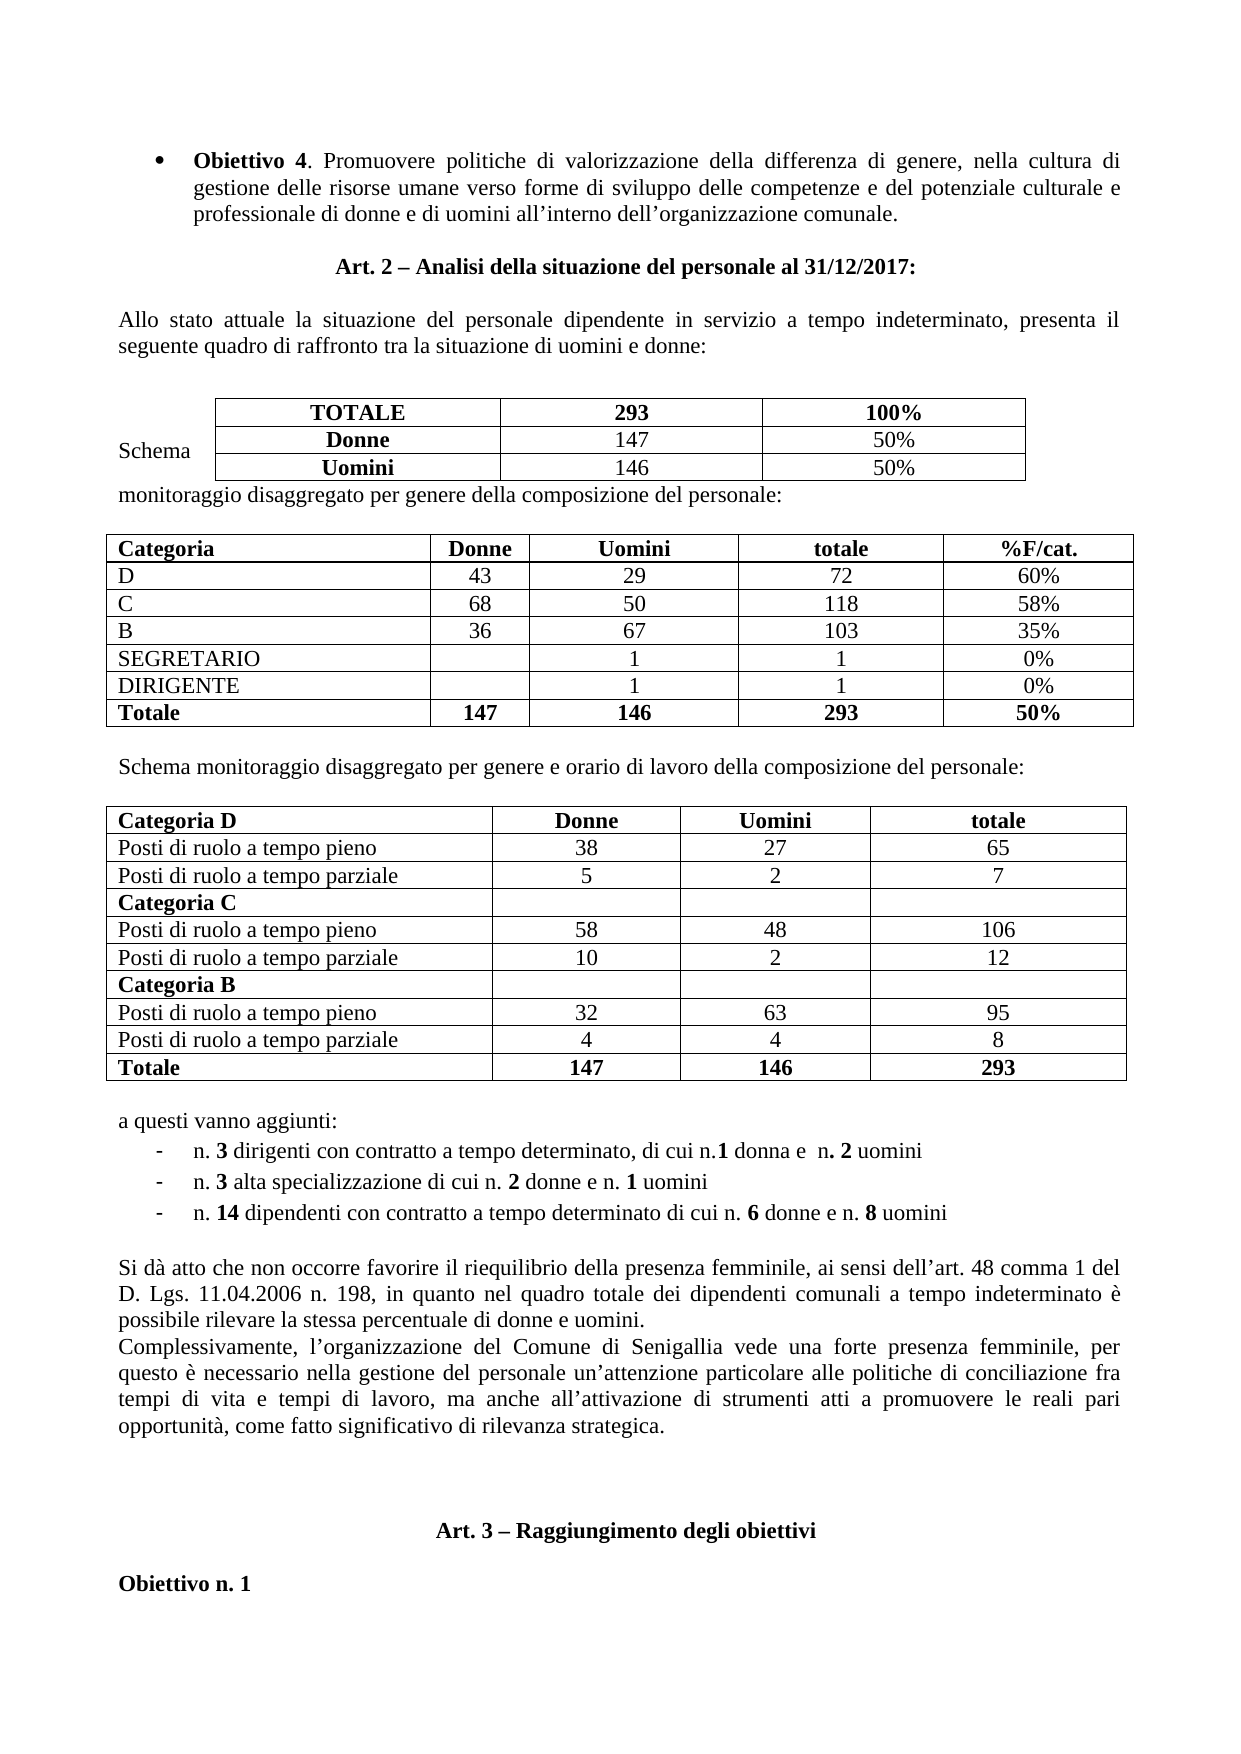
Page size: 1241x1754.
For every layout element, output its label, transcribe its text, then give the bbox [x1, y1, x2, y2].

table_cell 5 [493, 862, 680, 888]
table_cell [681, 889, 870, 916]
table_cell 50 [530, 590, 738, 616]
table_cell Categoria B [107, 971, 492, 998]
table_cell 0% [944, 645, 1133, 671]
table_cell 1 [739, 672, 943, 698]
table_cell Totale [107, 1054, 492, 1080]
table_cell Categoria C [107, 889, 492, 916]
table_cell 146 [530, 700, 738, 726]
table_cell Donne [216, 427, 500, 453]
table_header %F/cat. [944, 535, 1133, 561]
table_cell 63 [681, 999, 870, 1025]
table_header totale [739, 535, 943, 561]
text Si dà atto che non occorre favorire il riequilibrio della presenza femminile, ai sensi dell’art. 48 comma 1 del D. Lgs. 11.04.2006 n. 198, in quanto nel quadro totale dei dipendenti comunali a tempo indeterminato è possibile rilevare la stessa percentuale di donne e uomini. [118, 1254, 1122, 1333]
table_header Donne [493, 807, 680, 833]
table_cell Posti di ruolo a tempo pieno [107, 999, 492, 1025]
table_cell 29 [530, 563, 738, 589]
table_cell 38 [493, 834, 680, 861]
table_cell 4 [493, 1026, 680, 1052]
table_cell 27 [681, 834, 870, 861]
table_cell 10 [493, 944, 680, 970]
table_cell 1 [530, 672, 738, 698]
table_cell 7 [871, 862, 1126, 888]
table_cell Posti di ruolo a tempo parziale [107, 862, 492, 888]
table_cell SEGRETARIO [107, 645, 430, 671]
table_cell 8 [871, 1026, 1126, 1052]
table_cell 32 [493, 999, 680, 1025]
table_cell 2 [681, 862, 870, 888]
table_cell [493, 971, 680, 998]
table_cell Posti di ruolo a tempo parziale [107, 1026, 492, 1052]
table_cell 36 [431, 617, 529, 644]
table_cell Posti di ruolo a tempo parziale [107, 944, 492, 970]
table_cell 146 [501, 454, 762, 480]
table_header 100% [763, 399, 1025, 426]
table_cell 103 [739, 617, 943, 644]
list n. 3 alta specializzazione di cui n. 2 donne e n. 1 uomini [156, 1165, 1122, 1196]
table_cell 147 [501, 427, 762, 453]
table_header totale [871, 807, 1126, 833]
table_cell 68 [431, 590, 529, 616]
text Art. 2 – Analisi della situazione del personale al 31/12/2017: [118, 253, 1134, 279]
table_cell B [107, 617, 430, 644]
table_header Uomini [530, 535, 738, 561]
table_header 293 [501, 399, 762, 426]
table_cell 50% [763, 427, 1025, 453]
table_header Donne [431, 535, 529, 561]
table_cell 147 [493, 1054, 680, 1080]
table_cell 95 [871, 999, 1126, 1025]
list Obiettivo 4. Promuovere politiche di valorizzazione della differenza di genere, nella cultura di gestione delle risorse umane verso forme di sviluppo delle competenze e del potenziale culturale e professionale di donne e di uomini all’interno dell’organizzazione comunale. [156, 148, 1122, 227]
table_cell 0% [944, 672, 1133, 698]
list n. 14 dipendenti con contratto a tempo determinato di cui n. 6 donne e n. 8 uomini [156, 1196, 1122, 1227]
table_cell 146 [681, 1054, 870, 1080]
table_cell 4 [681, 1026, 870, 1052]
text Allo stato attuale la situazione del personale dipendente in servizio a tempo indeterminato, presenta il seguente quadro di raffronto tra la situazione di uomini e donne: [118, 306, 1122, 358]
table_cell C [107, 590, 430, 616]
table_cell Posti di ruolo a tempo pieno [107, 917, 492, 943]
table_cell 1 [739, 645, 943, 671]
list n. 3 dirigenti con contratto a tempo determinato, di cui n.1 donna e n. 2 uomini [156, 1134, 1122, 1165]
table_cell [871, 971, 1126, 998]
text Schema monitoraggio disaggregato per genere della composizione del personale: [118, 437, 1122, 508]
table_cell DIRIGENTE [107, 672, 430, 698]
table_cell 293 [739, 700, 943, 726]
table_cell 65 [871, 834, 1126, 861]
text a questi vanno aggiunti: [118, 1107, 1122, 1134]
table_cell 60% [944, 563, 1133, 589]
table_cell 2 [681, 944, 870, 970]
table_cell [431, 645, 529, 671]
text Schema monitoraggio disaggregato per genere e orario di lavoro della composizione del personale: [118, 753, 1122, 779]
table_cell 118 [739, 590, 943, 616]
table_cell 50% [763, 454, 1025, 480]
text Obiettivo n. 1 [118, 1570, 1122, 1596]
table_cell 293 [871, 1054, 1126, 1080]
table_cell 72 [739, 563, 943, 589]
table_cell Totale [107, 700, 430, 726]
table_cell Posti di ruolo a tempo pieno [107, 834, 492, 861]
table_cell [681, 971, 870, 998]
table_header Uomini [681, 807, 870, 833]
table_cell 48 [681, 917, 870, 943]
table_cell 106 [871, 917, 1126, 943]
table_cell 58% [944, 590, 1133, 616]
table_cell [493, 889, 680, 916]
text Art. 3 – Raggiungimento degli obiettivi [118, 1517, 1134, 1544]
table_cell [871, 889, 1126, 916]
table_cell Uomini [216, 454, 500, 480]
table_cell 147 [431, 700, 529, 726]
table_cell D [107, 563, 430, 589]
table_cell 35% [944, 617, 1133, 644]
table_cell 67 [530, 617, 738, 644]
table_cell 50% [944, 700, 1133, 726]
table_cell 43 [431, 563, 529, 589]
text Complessivamente, l’organizzazione del Comune di Senigallia vede una forte presenza femminile, per questo è necessario nella gestione del personale un’attenzione particolare alle politiche di conciliazione fra tempi di vita e tempi di lavoro, ma anche all’attivazione di strumenti atti a promuovere le reali pari opportunità, come fatto significativo di rilevanza strategica. [118, 1333, 1122, 1438]
table_header TOTALE [216, 399, 500, 426]
table_cell 1 [530, 645, 738, 671]
table_header Categoria [107, 535, 430, 561]
table_cell 12 [871, 944, 1126, 970]
table_cell 58 [493, 917, 680, 943]
table_header Categoria D [107, 807, 492, 833]
table_cell [431, 672, 529, 698]
